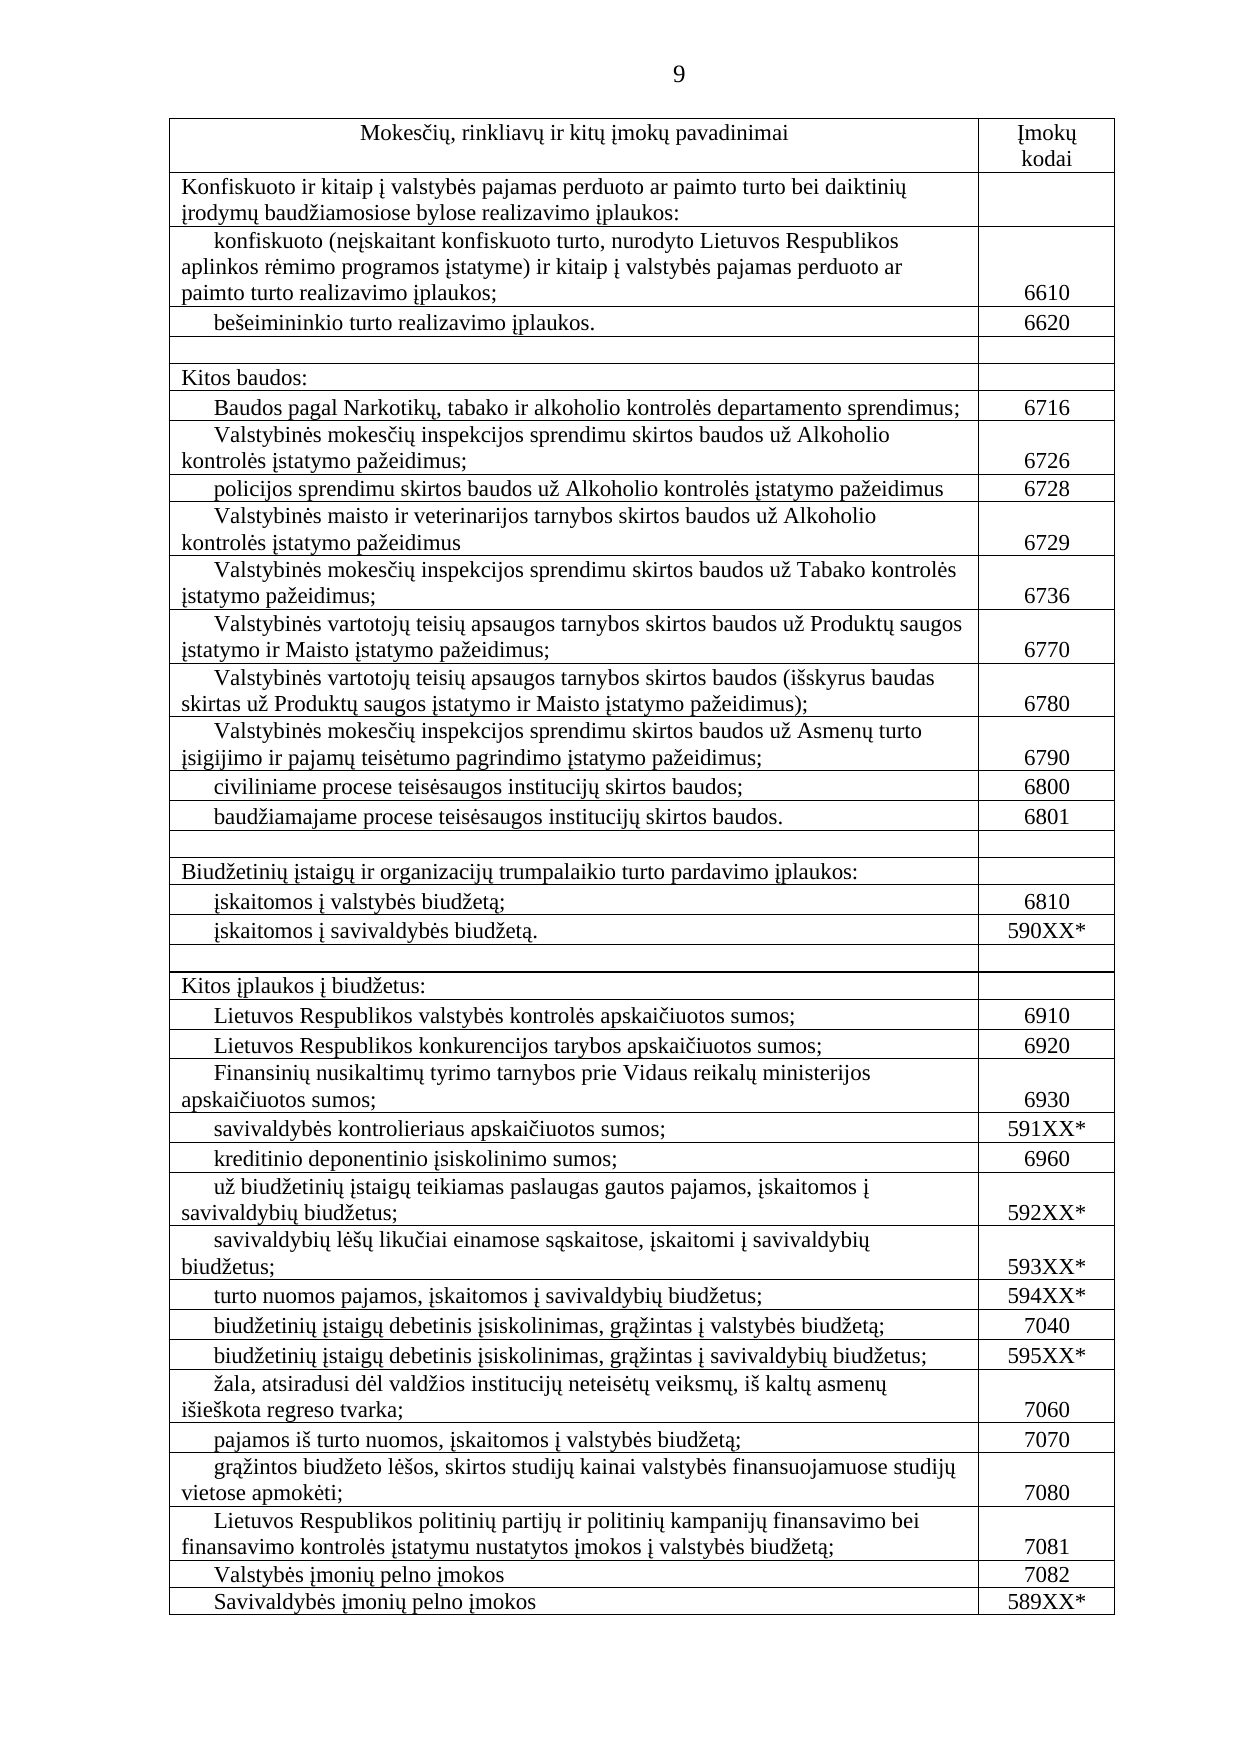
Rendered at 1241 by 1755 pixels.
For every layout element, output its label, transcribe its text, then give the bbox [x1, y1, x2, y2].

table_cell bešeimininkio turto realizavimo įplaukos. [170, 307, 978, 336]
table_cell įskaitomos į valstybės biudžetą; [170, 885, 978, 914]
table_cell įskaitomos į savivaldybės biudžetą. [170, 915, 978, 944]
table_cell policijos sprendimu skirtos baudos už Alkoholio kontrolės įstatymo pažeidimus [170, 475, 978, 501]
table_cell grąžintos biudžeto lėšos, skirtos studijų kainai valstybės finansuojamuose studijų vietose apmokėti; [170, 1453, 978, 1506]
table_cell 6728 [979, 475, 1114, 501]
table_cell [1115, 857, 1126, 884]
table_cell 7070 [979, 1423, 1114, 1452]
table_cell savivaldybių lėšų likučiai einamose sąskaitose, įskaitomi į savivaldybių biudžetus; [170, 1226, 978, 1279]
table_cell Savivaldybės įmonių pelno įmokos [170, 1588, 978, 1614]
table_cell 7080 [979, 1453, 1114, 1506]
table_cell [979, 973, 1114, 999]
table_cell [1115, 1112, 1126, 1142]
table_cell žala, atsiradusi dėl valdžios institucijų neteisėtų veiksmų, iš kaltų asmenų išieškota regreso tvarka; [170, 1370, 978, 1422]
table_cell 6920 [979, 1030, 1114, 1058]
table_header Mokesčių, rinkliavų ir kitų įmokų pavadinimai [170, 119, 978, 172]
table_cell [1115, 770, 1126, 800]
table_cell [1115, 1452, 1126, 1506]
table_cell civiliniame procese teisėsaugos institucijų skirtos baudos; [170, 771, 978, 800]
table_cell [1115, 390, 1126, 420]
table_cell 592XX* [979, 1173, 1114, 1225]
table_cell biudžetinių įstaigų debetinis įsiskolinimas, grąžintas į valstybės biudžetą; [170, 1310, 978, 1339]
table_cell [1115, 999, 1126, 1028]
table_cell 589XX* [979, 1588, 1114, 1614]
table_cell Valstybinės vartotojų teisių apsaugos tarnybos skirtos baudos (išskyrus baudas skirtas už Produktų saugos įstatymo ir Maisto įstatymo pažeidimus); [170, 664, 978, 716]
table_cell [1115, 914, 1126, 944]
table_cell [1115, 1506, 1126, 1559]
table_cell [1115, 609, 1126, 662]
table_cell Valstybinės vartotojų teisių apsaugos tarnybos skirtos baudos už Produktų saugos įstatymo ir Maisto įstatymo pažeidimus; [170, 610, 978, 662]
table_cell [979, 831, 1114, 857]
table_cell Lietuvos Respublikos politinių partijų ir politinių kampanijų finansavimo bei finansavimo kontrolės įstatymu nustatytos įmokos į valstybės biudžetą; [170, 1507, 978, 1559]
table_cell [170, 945, 978, 971]
table_cell 7082 [979, 1561, 1114, 1587]
table_cell Valstybinės maisto ir veterinarijos tarnybos skirtos baudos už Alkoholio kontrolės įstatymo pažeidimus [170, 502, 978, 555]
table_cell [1115, 501, 1126, 555]
table_cell kreditinio deponentinio įsiskolinimo sumos; [170, 1143, 978, 1172]
table_cell [1115, 226, 1126, 306]
table_cell 6610 [979, 227, 1114, 306]
table_cell 6780 [979, 664, 1114, 716]
table_header [1115, 118, 1126, 172]
table_cell [1115, 1172, 1126, 1225]
table_cell Valstybinės mokesčių inspekcijos sprendimu skirtos baudos už Tabako kontrolės įstatymo pažeidimus; [170, 556, 978, 609]
table_cell [1115, 1560, 1126, 1587]
table_cell [1115, 1587, 1126, 1614]
table_cell [170, 337, 978, 363]
table_cell [1115, 555, 1126, 609]
table_cell [1115, 1339, 1126, 1368]
table_cell 6729 [979, 502, 1114, 555]
table_cell 7081 [979, 1507, 1114, 1559]
table_cell savivaldybės kontrolieriaus apskaičiuotos sumos; [170, 1113, 978, 1142]
table_cell [1115, 1142, 1126, 1172]
table_cell [1115, 1422, 1126, 1452]
table_cell Valstybinės mokesčių inspekcijos sprendimu skirtos baudos už Alkoholio kontrolės įstatymo pažeidimus; [170, 421, 978, 474]
table_cell 6620 [979, 307, 1114, 336]
table_cell [979, 173, 1114, 226]
table_cell [1115, 172, 1126, 226]
table_cell 6810 [979, 885, 1114, 914]
table_cell 6736 [979, 556, 1114, 609]
table_cell [1115, 1309, 1126, 1339]
table_cell [979, 364, 1114, 390]
table_cell 593XX* [979, 1226, 1114, 1279]
table_cell [1115, 1029, 1126, 1058]
table_cell 7040 [979, 1310, 1114, 1339]
table_cell [1115, 971, 1126, 999]
table_cell 6960 [979, 1143, 1114, 1172]
table_cell [979, 337, 1114, 363]
table_cell [1115, 716, 1126, 770]
table_cell Kitos įplaukos į biudžetus: [170, 973, 978, 999]
table_cell 590XX* [979, 915, 1114, 944]
table_cell 6800 [979, 771, 1114, 800]
table_cell 594XX* [979, 1280, 1114, 1309]
table_cell pajamos iš turto nuomos, įskaitomos į valstybės biudžetą; [170, 1423, 978, 1452]
table_cell Finansinių nusikaltimų tyrimo tarnybos prie Vidaus reikalų ministerijos apskaičiuotos sumos; [170, 1059, 978, 1112]
table_cell 6910 [979, 1000, 1114, 1028]
table_cell Konfiskuoto ir kitaip į valstybės pajamas perduoto ar paimto turto bei daiktinių įrodymų baudžiamosiose bylose realizavimo įplaukos: [170, 173, 978, 226]
table_cell [1115, 830, 1126, 857]
table_cell [1115, 420, 1126, 474]
table_cell konfiskuoto (neįskaitant konfiskuoto turto, nurodyto Lietuvos Respublikos aplinkos rėmimo programos įstatyme) ir kitaip į valstybės pajamas perduoto ar paimto turto realizavimo įplaukos; [170, 227, 978, 306]
table_cell už biudžetinių įstaigų teikiamas paslaugas gautos pajamos, įskaitomos į savivaldybių biudžetus; [170, 1173, 978, 1225]
table_cell Lietuvos Respublikos konkurencijos tarybos apskaičiuotos sumos; [170, 1030, 978, 1058]
table_cell 591XX* [979, 1113, 1114, 1142]
table_cell Valstybinės mokesčių inspekcijos sprendimu skirtos baudos už Asmenų turto įsigijimo ir pajamų teisėtumo pagrindimo įstatymo pažeidimus; [170, 717, 978, 770]
table_cell 6716 [979, 391, 1114, 420]
table_cell [1115, 363, 1126, 390]
table_cell [1115, 336, 1126, 363]
table_cell 595XX* [979, 1340, 1114, 1368]
table_cell biudžetinių įstaigų debetinis įsiskolinimas, grąžintas į savivaldybių biudžetus; [170, 1340, 978, 1368]
table_cell Lietuvos Respublikos valstybės kontrolės apskaičiuotos sumos; [170, 1000, 978, 1028]
table_cell [979, 858, 1114, 884]
table_cell [1115, 1369, 1126, 1422]
table_cell [1115, 306, 1126, 336]
table_cell Biudžetinių įstaigų ir organizacijų trumpalaikio turto pardavimo įplaukos: [170, 858, 978, 884]
table_cell [170, 831, 978, 857]
table_cell Valstybės įmonių pelno įmokos [170, 1561, 978, 1587]
table_cell [1115, 800, 1126, 829]
table_cell Kitos baudos: [170, 364, 978, 390]
table_cell 6801 [979, 801, 1114, 829]
table_cell baudžiamajame procese teisėsaugos institucijų skirtos baudos. [170, 801, 978, 829]
table_header Įmokų kodai [979, 119, 1114, 172]
table_cell [1115, 663, 1126, 716]
table_cell 7060 [979, 1370, 1114, 1422]
table_cell 6770 [979, 610, 1114, 662]
table_cell [1115, 1225, 1126, 1279]
table_cell 6790 [979, 717, 1114, 770]
table_cell [979, 945, 1114, 971]
table_cell Baudos pagal Narkotikų, tabako ir alkoholio kontrolės departamento sprendimus; [170, 391, 978, 420]
table_cell [1115, 944, 1126, 971]
table_cell [1115, 1058, 1126, 1112]
table_cell [1115, 884, 1126, 914]
table_cell 6930 [979, 1059, 1114, 1112]
table_cell turto nuomos pajamos, įskaitomos į savivaldybių biudžetus; [170, 1280, 978, 1309]
table_cell [1115, 474, 1126, 501]
table_cell 6726 [979, 421, 1114, 474]
table_cell [1115, 1279, 1126, 1309]
